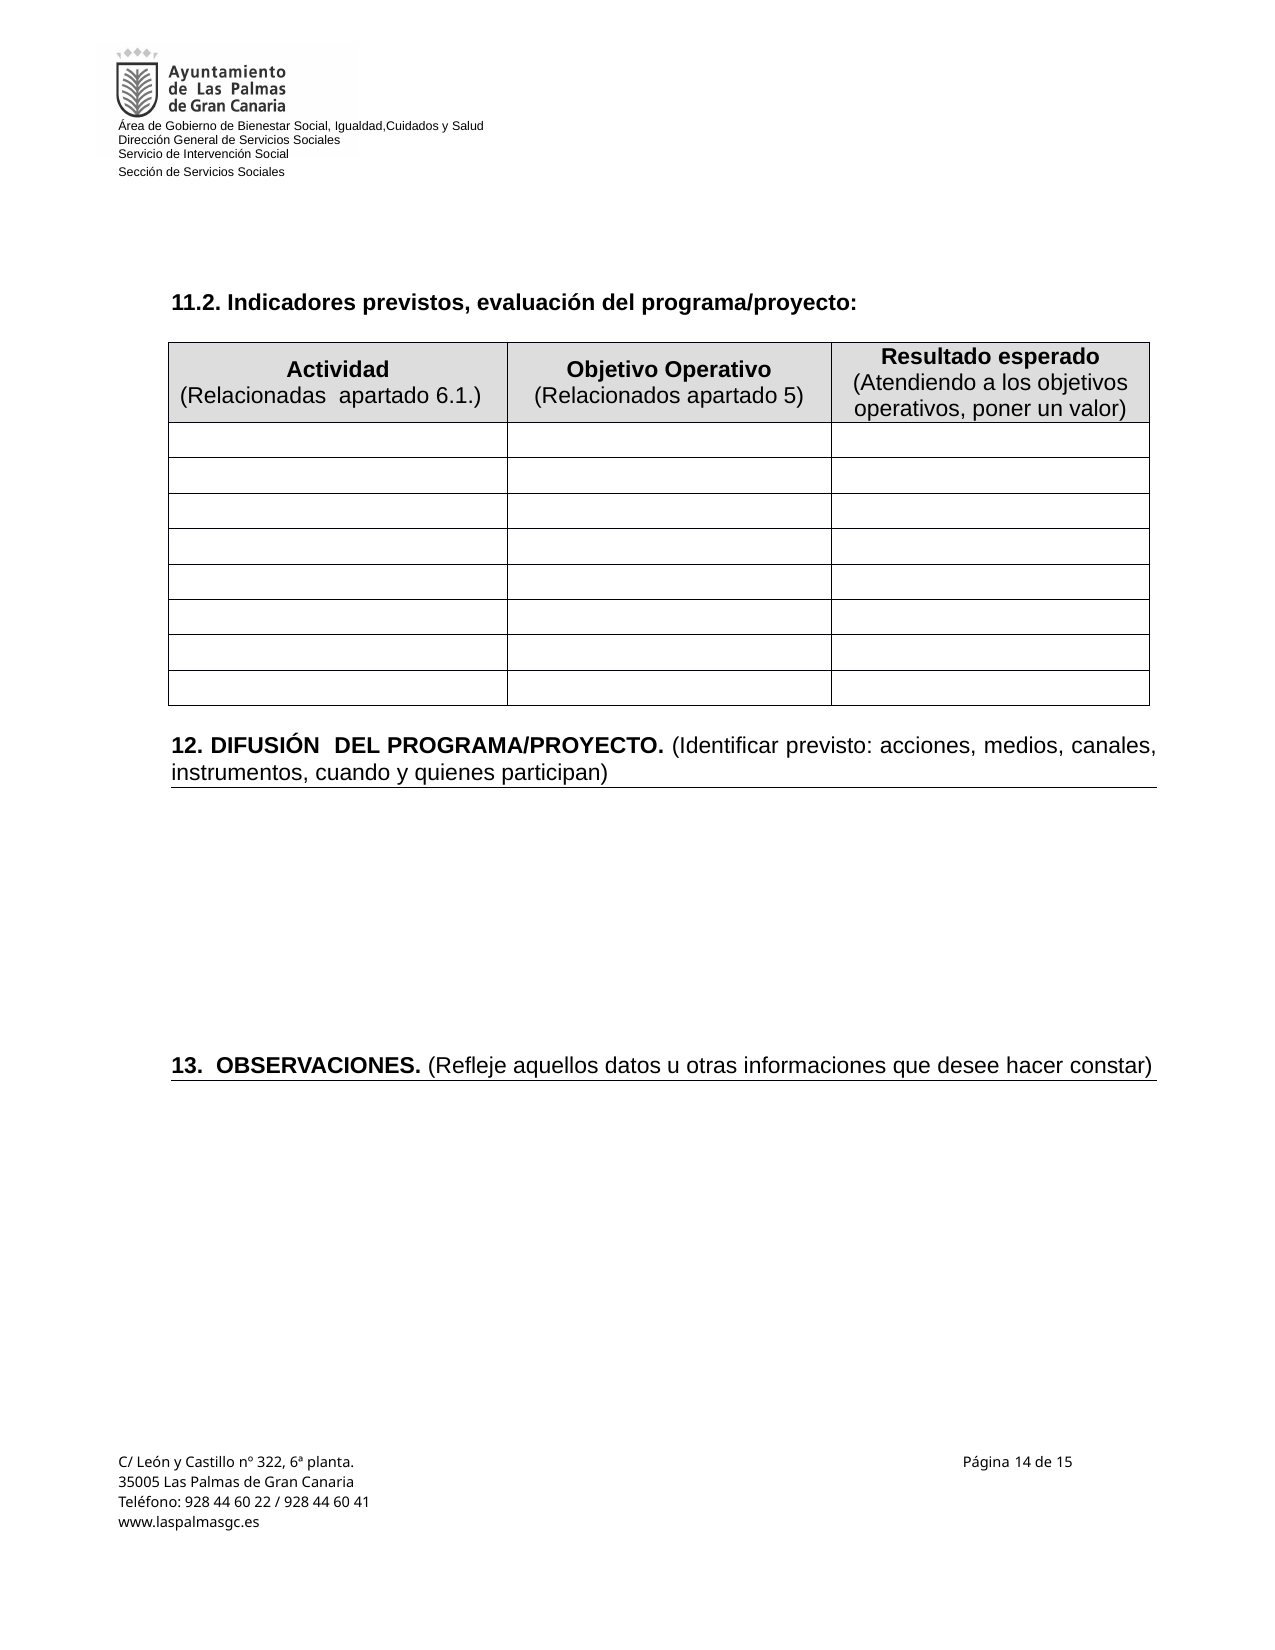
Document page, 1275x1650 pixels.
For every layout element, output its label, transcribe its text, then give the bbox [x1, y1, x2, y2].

table_cell [832, 423, 1149, 457]
table_cell [169, 458, 507, 493]
table_cell [832, 494, 1149, 528]
table_cell [508, 565, 831, 599]
table_cell [832, 458, 1149, 493]
table_cell [169, 423, 507, 457]
table_cell [508, 458, 831, 493]
table_cell [832, 565, 1149, 599]
table_cell [832, 671, 1149, 705]
list 11.2. Indicadores previstos, evaluación del programa/proyecto: [171, 289, 1157, 315]
table_cell [832, 635, 1149, 670]
table_cell [169, 494, 507, 528]
picture [95, 42, 358, 158]
table_cell [508, 671, 831, 705]
table_cell [169, 635, 507, 670]
table_cell [508, 635, 831, 670]
table_cell [832, 529, 1149, 563]
list 12. DIFUSIÓN DEL PROGRAMA/PROYECTO. (Identificar previsto: acciones, medios, canales, instrumentos, cuando y quienes participan) [171, 732, 1157, 787]
table_cell [169, 565, 507, 599]
table_header Resultado esperado (Atendiendo a los objetivos operativos, poner un valor) [832, 343, 1149, 422]
table_header Actividad (Relacionadas apartado 6.1.) [169, 343, 507, 422]
table_cell [508, 494, 831, 528]
list 13. OBSERVACIONES. (Refleje aquellos datos u otras informaciones que desee hacer constar) [171, 1052, 1157, 1080]
table_cell [169, 529, 507, 563]
table_cell [169, 671, 507, 705]
table_cell [508, 600, 831, 634]
table_header Objetivo Operativo (Relacionados apartado 5) [508, 343, 831, 422]
table_cell [169, 600, 507, 634]
table_cell [508, 423, 831, 457]
table_cell [508, 529, 831, 563]
table_cell [832, 600, 1149, 634]
